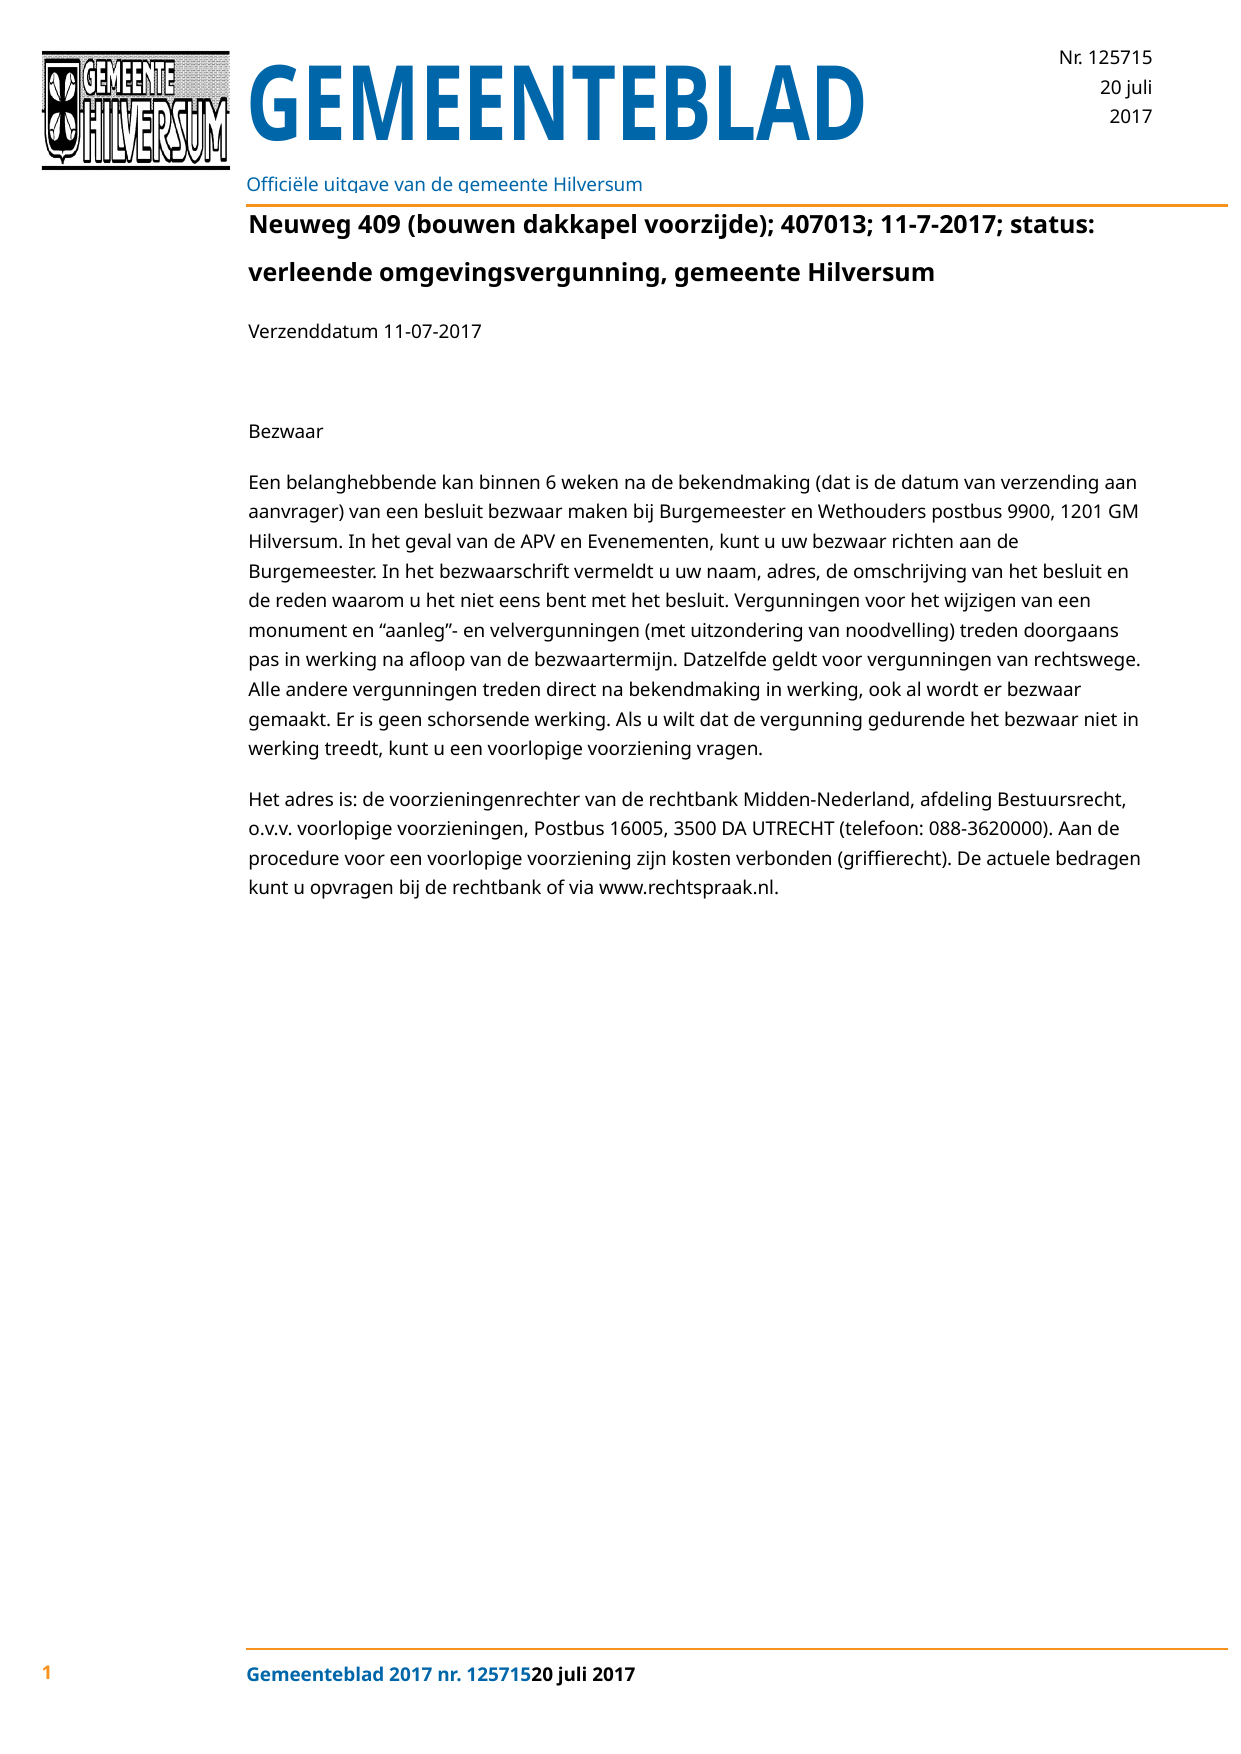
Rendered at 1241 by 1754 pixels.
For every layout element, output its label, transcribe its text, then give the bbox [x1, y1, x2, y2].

text Een belanghebbende kan binnen 6 weken na de bekendmaking (dat is de datum van verzending aan aanvrager) van een besluit bezwaar maken bij Burgemeester en Wethouders postbus 9900, 1201 GM Hilversum. In het geval van de APV en Evenementen, kunt u uw bezwaar richten aan de Burgemeester. In het bezwaarschrift vermeldt u uw naam, adres, de omschrijving van het besluit en de reden waarom u het niet eens bent met het besluit. Vergunningen voor het wijzigen van een monument en “aanleg”- en velvergunningen (met uitzondering van noodvelling) treden doorgaans pas in werking na afloop van de bezwaartermijn. Datzelfde geldt voor vergunningen van rechtswege. Alle andere vergunningen treden direct na bekendmaking in werking, ook al wordt er bezwaar gemaakt. Er is geen schorsende werking. Als u wilt dat de vergunning gedurende het bezwaar niet in werking treedt, kunt u een voorlopige voorziening vragen. [248, 469, 1152, 761]
text Bezwaar [248, 419, 1152, 444]
text Neuweg 409 (bouwen dakkapel voorzijde); 407013; 11-7-2017; status: verleende omgevingsvergunning, gemeente Hilversum [248, 207, 1152, 288]
text Verzenddatum 11-07-2017 [248, 318, 1152, 344]
text Het adres is: de voorzieningenrechter van de rechtbank Midden-Nederland, afdeling Bestuursrecht, o.v.v. voorlopige voorzieningen, Postbus 16005, 3500 DA UTRECHT (telefoon: 088-3620000). Aan de procedure voor een voorlopige voorziening zijn kosten verbonden (griffierecht). De actuele bedragen kunt u opvragen bij de rechtbank of via www.rechtspraak.nl. [248, 786, 1152, 900]
picture [41, 47, 231, 172]
